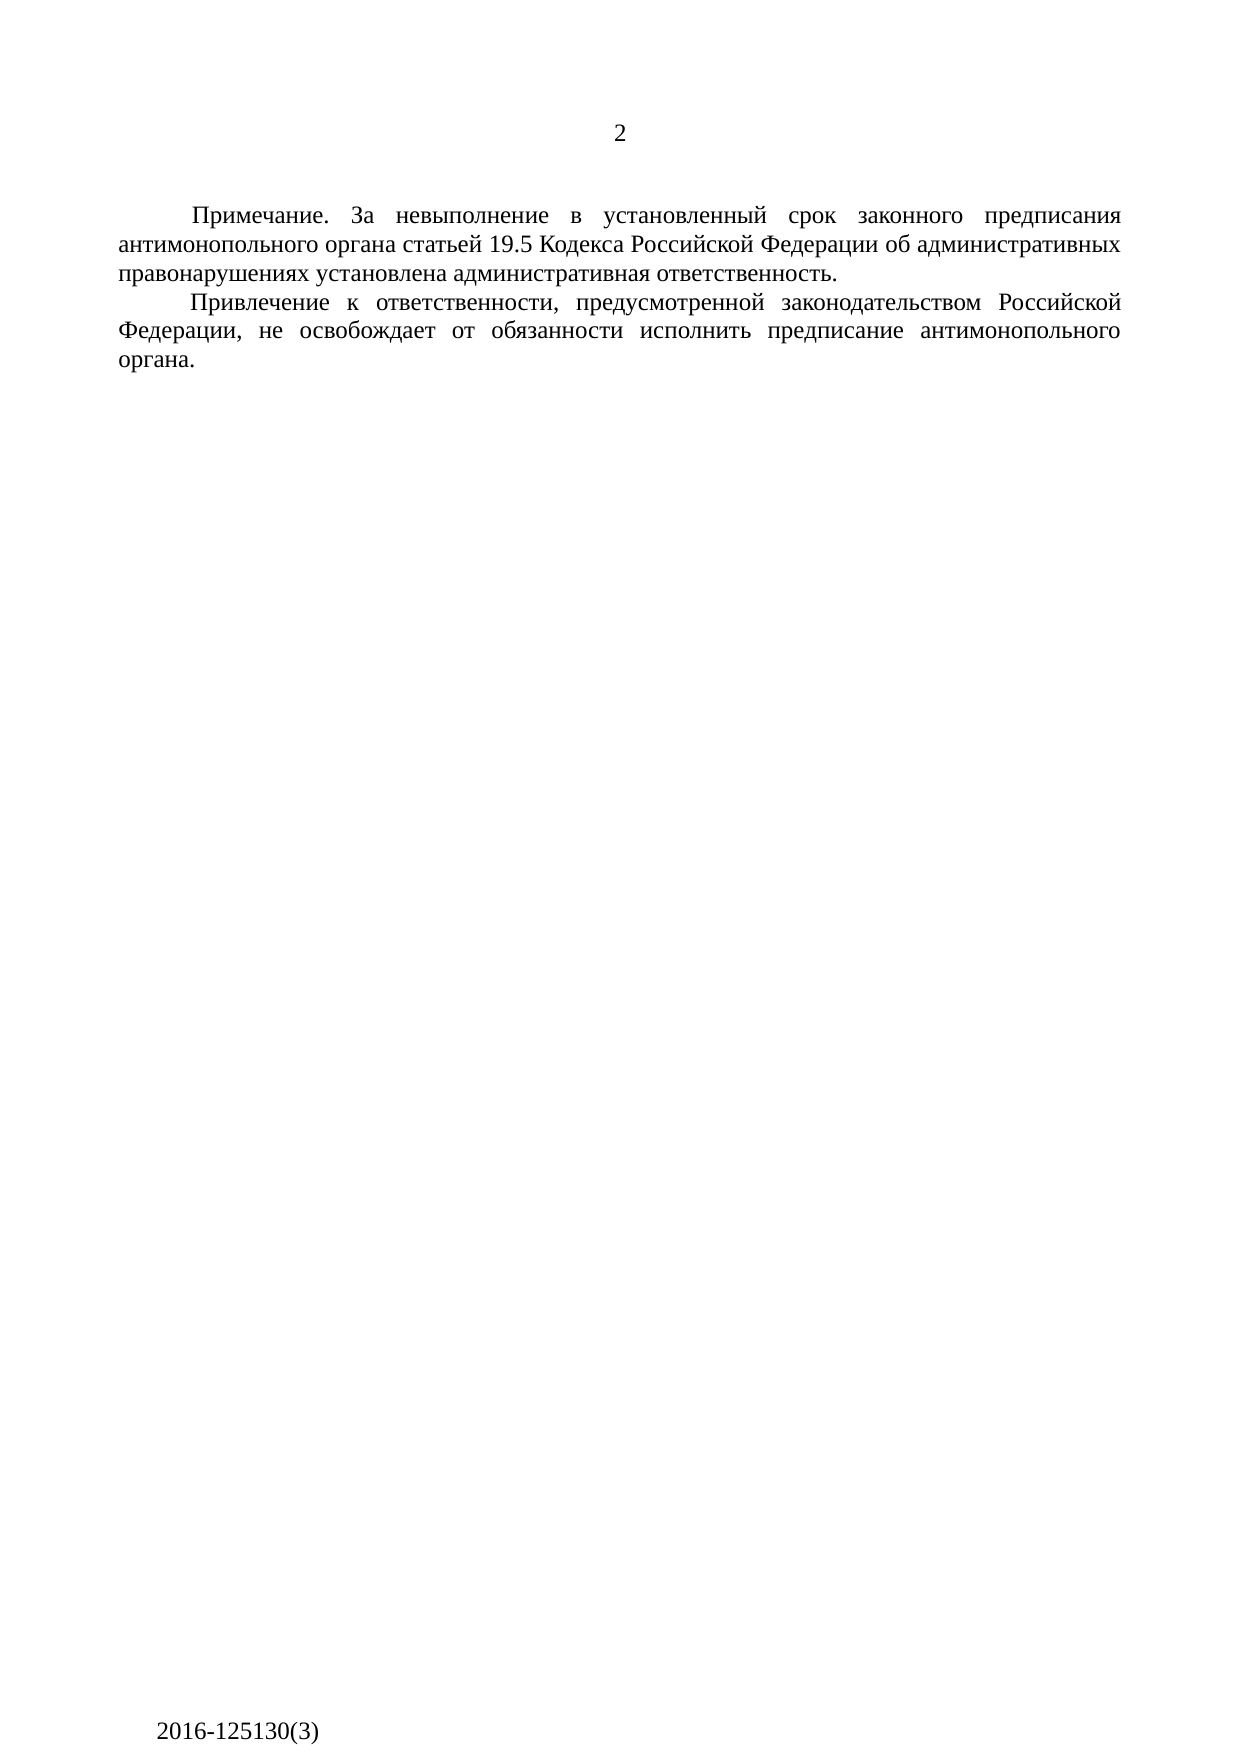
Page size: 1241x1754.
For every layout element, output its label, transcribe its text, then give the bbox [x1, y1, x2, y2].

text Привлечение к ответственности, предусмотренной законодательством Российской Федерации, не освобождает от обязанности исполнить предписание антимонопольного органа. [118, 287, 1122, 373]
text Примечание. За невыполнение в установленный срок законного предписания антимонопольного органа статьей 19.5 Кодекса Российской Федерации об административных правонарушениях установлена административная ответственность. [118, 200, 1122, 287]
